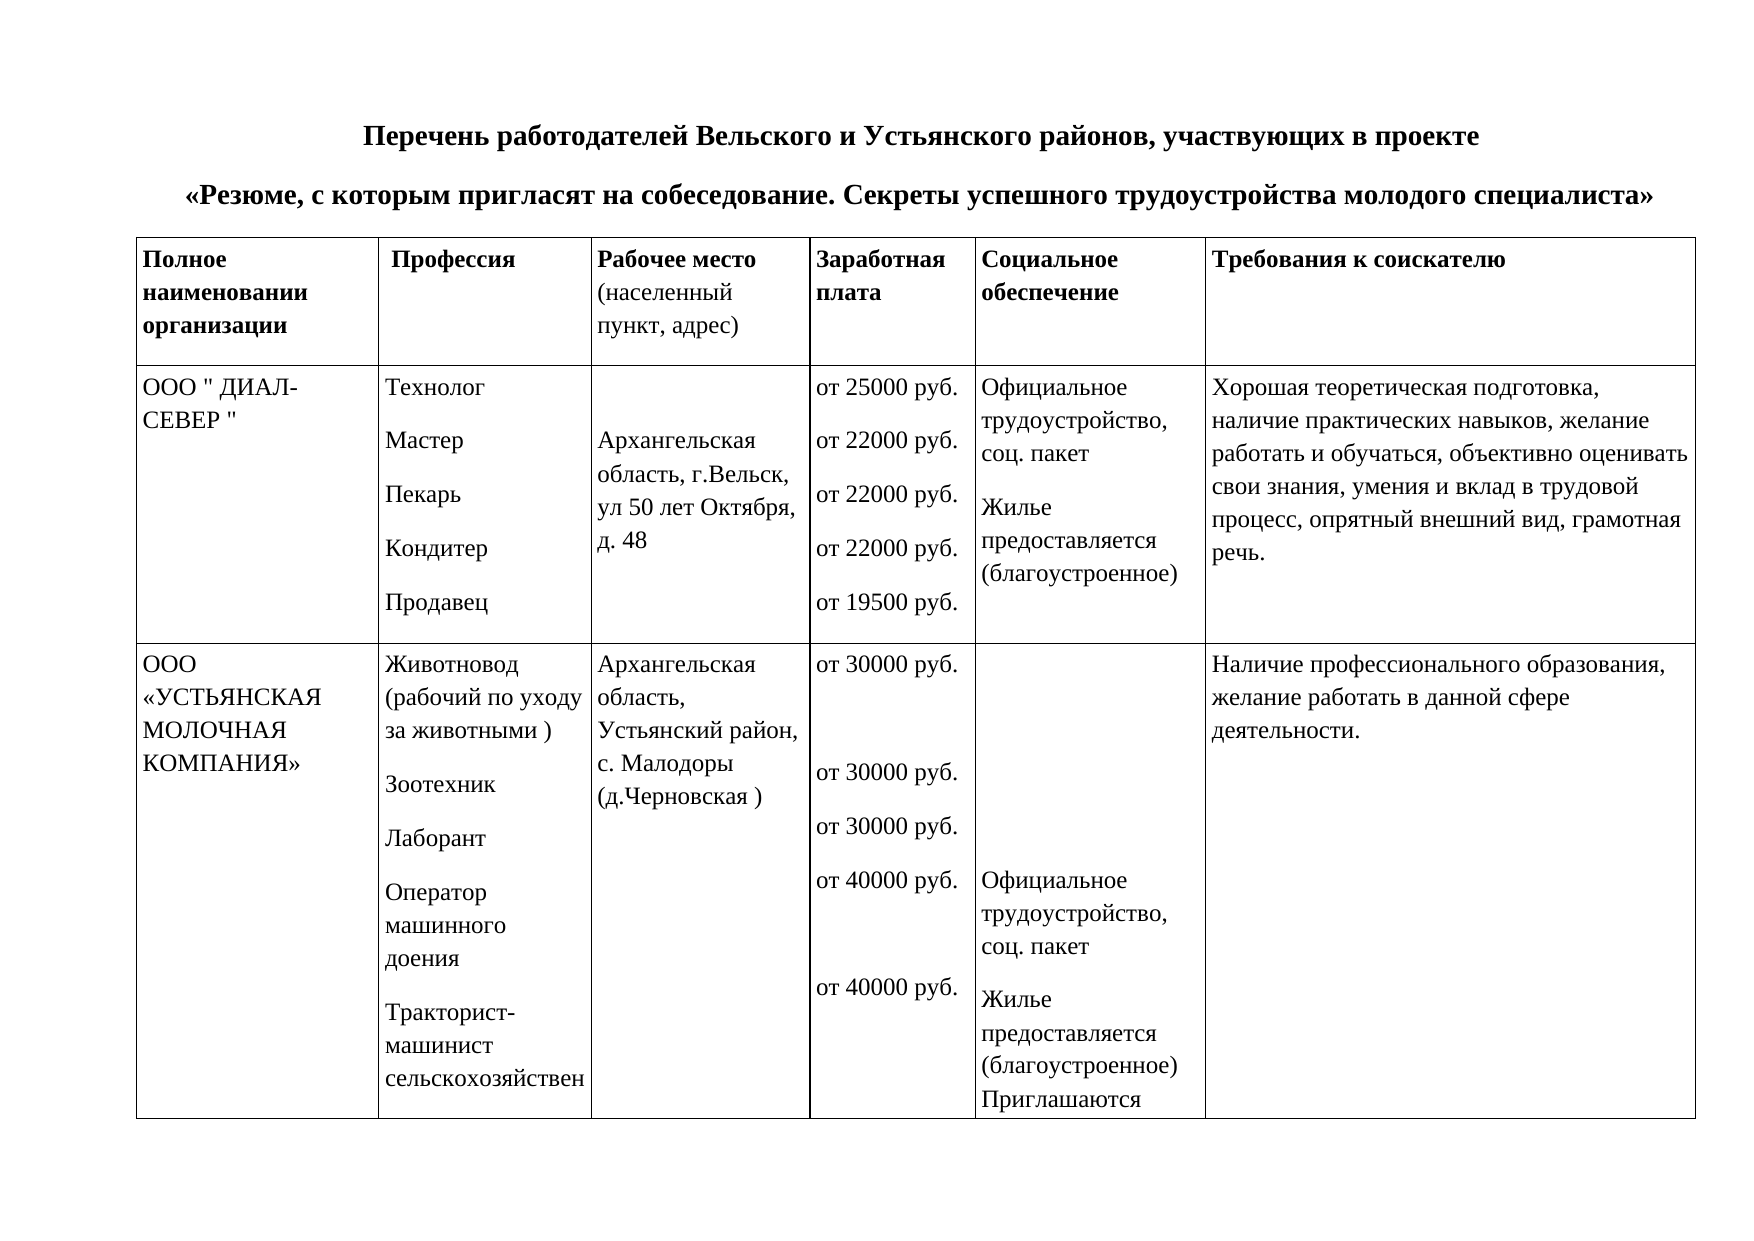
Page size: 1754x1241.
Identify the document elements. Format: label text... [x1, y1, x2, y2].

table_header Полное наименовании организации [137, 238, 378, 365]
table_cell ООО " ДИАЛ-СЕВЕР " [137, 366, 378, 642]
table_header Социальное обеспечение [976, 238, 1205, 365]
text «Резюме, с которым пригласят на собеседование. Секреты успешного трудоустройства молодого специалиста» [177, 177, 1665, 211]
table_header Требования к соискателю [1206, 238, 1695, 365]
table_cell Наличие профессионального образования, желание работать в данной сфере деятельности. [1206, 644, 1695, 1118]
text Перечень работодателей Вельского и Устьянского районов, участвующих в проекте [177, 118, 1665, 152]
table_header Заработная плата [811, 238, 975, 365]
table_cell Архангельская область, г.Вельск, ул 50 лет Октября, д. 48 [592, 366, 809, 642]
table_cell Официальное трудоустройство, соц. пакет Жилье предоставляется (благоустроенное) Приглашаются [976, 644, 1205, 1118]
table_header Рабочее место (населенный пункт, адрес) [592, 238, 809, 365]
table_cell ООО «УСТЬЯНСКАЯ МОЛОЧНАЯ КОМПАНИЯ» [137, 644, 378, 1118]
table_cell от 25000 руб. от 22000 руб. от 22000 руб. от 22000 руб. от 19500 руб. [811, 366, 975, 642]
table_cell от 30000 руб. от 30000 руб. от 30000 руб. от 40000 руб. от 40000 руб. [811, 644, 975, 1118]
table_header Профессия [379, 238, 591, 365]
table_cell Технолог Мастер Пекарь Кондитер Продавец [379, 366, 591, 642]
table_cell Архангельская область, Устьянский район, с. Малодоры (д.Черновская ) [592, 644, 809, 1118]
table_cell Официальное трудоустройство, соц. пакет Жилье предоставляется (благоустроенное) [976, 366, 1205, 642]
table_cell Животновод (рабочий по уходу за животными ) Зоотехник Лаборант Оператор машинного доения Тракторист-машинист сельскохозяйствен [379, 644, 591, 1118]
table_cell Хорошая теоретическая подготовка, наличие практических навыков, желание работать и обучаться, объективно оценивать свои знания, умения и вклад в трудовой процесс, опрятный внешний вид, грамотная речь. [1206, 366, 1695, 642]
